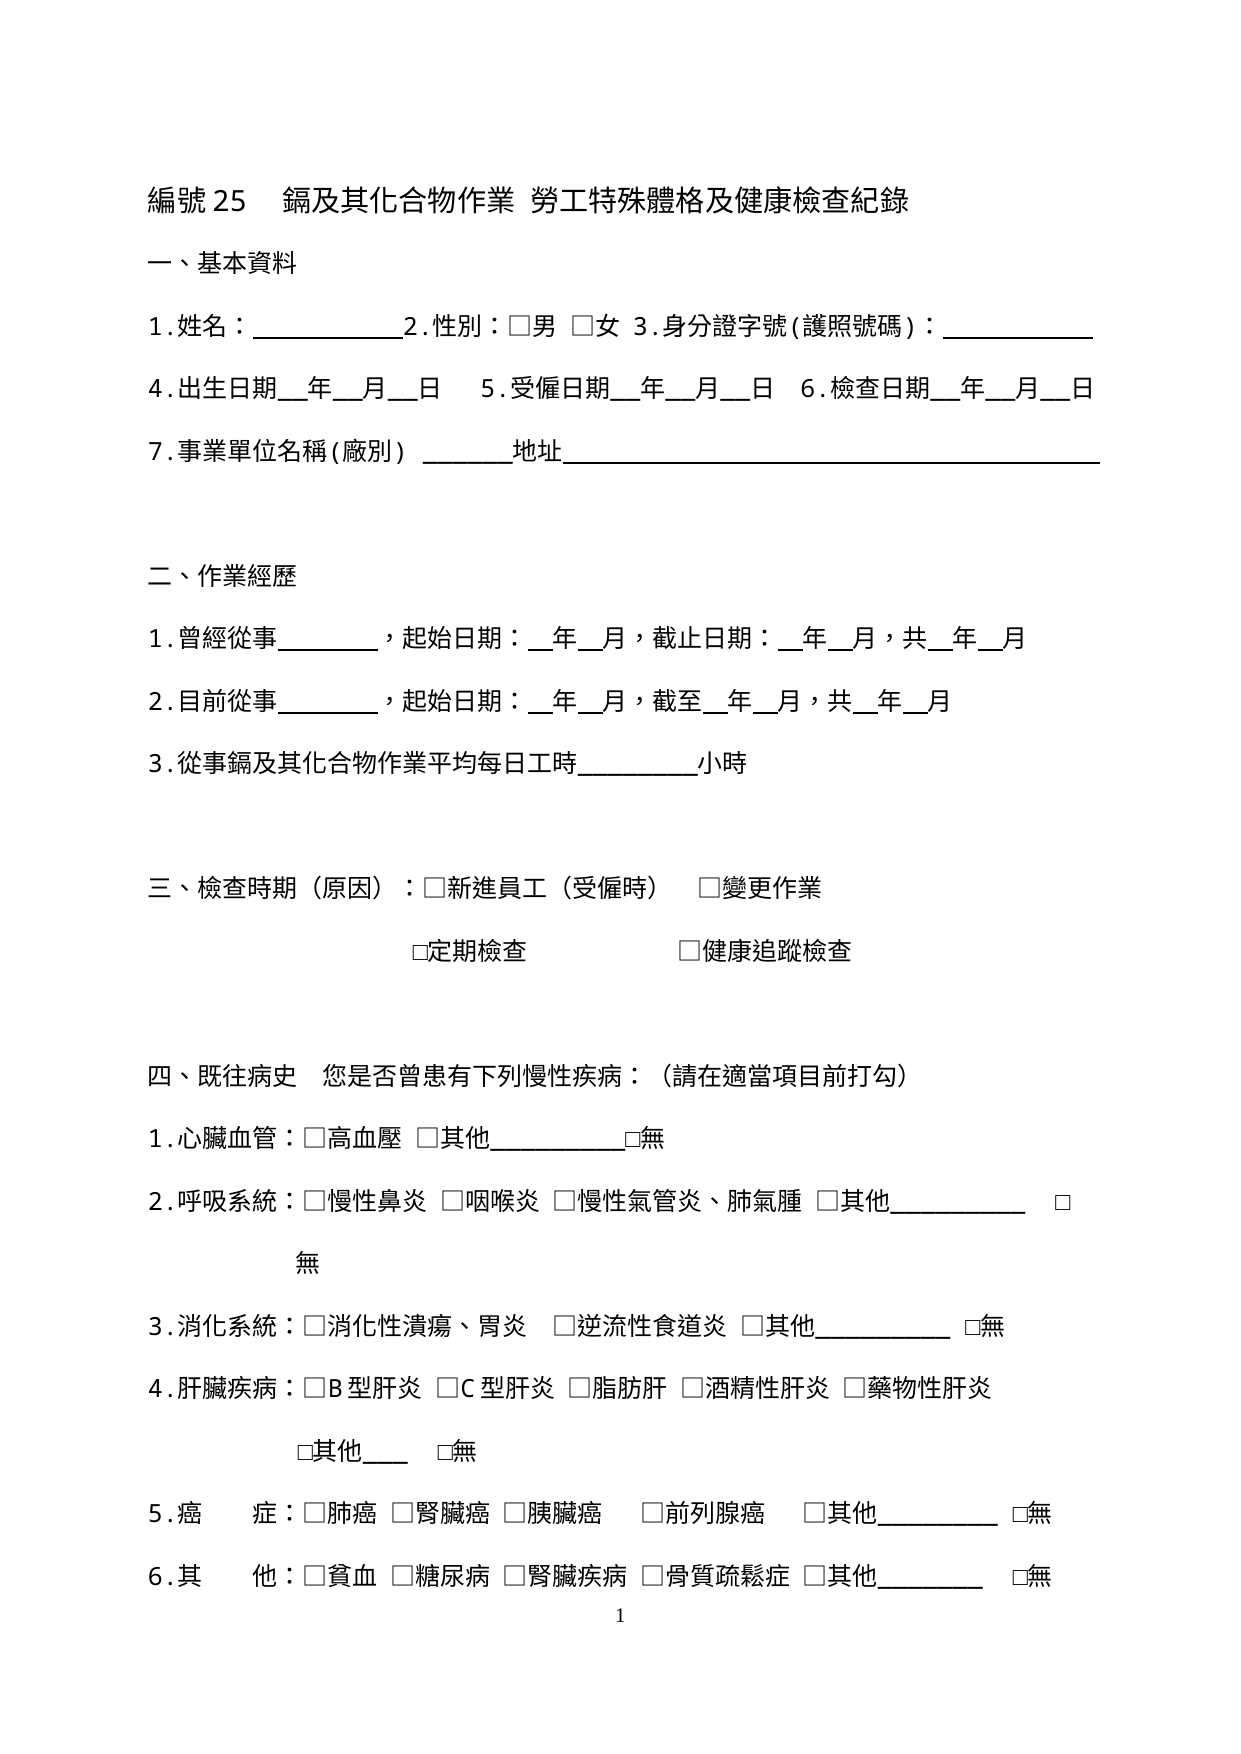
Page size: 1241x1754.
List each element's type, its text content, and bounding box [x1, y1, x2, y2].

text 4.出生日期__年__月__日 5.受僱日期__年__月__日 6.檢查日期__年__月__日 [148, 345, 1171, 407]
text 1.姓名： 2.性別：□男 □女 3.身分證字號(護照號碼)： [148, 282, 1171, 345]
subtitle 編號25 鎘及其化合物作業 勞工特殊體格及健康檢查紀錄 [148, 157, 1092, 220]
text 1.曾經從事 ，起始日期： 年 月，截止日期： 年 月，共 年 月 [148, 595, 1092, 657]
text 4.肝臟疾病：□B型肝炎 □C型肝炎 □脂肪肝 □酒精性肝炎 □藥物性肝炎 □其他___ □無 [148, 1345, 1092, 1470]
text 5.癌 症：□肺癌 □腎臟癌 □胰臟癌 □前列腺癌 □其他________ □無 [148, 1470, 1092, 1532]
text 6.其 他：□貧血 □糖尿病 □腎臟疾病 □骨質疏鬆症 □其他_______ □無 [148, 1532, 1092, 1595]
text 3.消化系統：□消化性潰瘍、胃炎 □逆流性食道炎 □其他_________ □無 [148, 1282, 1092, 1345]
text 1.心臟血管：□高血壓 □其他_________□無 [148, 1095, 1092, 1157]
text 2.呼吸系統：□慢性鼻炎 □咽喉炎 □慢性氣管炎、肺氣腫 □其他_________ □無 [148, 1157, 1092, 1282]
text 二、作業經歷 [148, 532, 1092, 595]
text 四、既往病史 您是否曾患有下列慢性疾病：（請在適當項目前打勾） [148, 1032, 1092, 1095]
text 三、檢查時期（原因）：□新進員工（受僱時） □變更作業 [148, 845, 1133, 907]
text 一、基本資料 [148, 220, 1092, 282]
text □定期檢查 □健康追蹤檢查 [148, 907, 1133, 970]
text 7.事業單位名稱(廠別) ______地址 [148, 407, 1133, 470]
text 3.從事鎘及其化合物作業平均每日工時________小時 [148, 720, 1092, 782]
text 2.目前從事 ，起始日期： 年 月，截至 年 月，共 年 月 [148, 657, 1092, 720]
